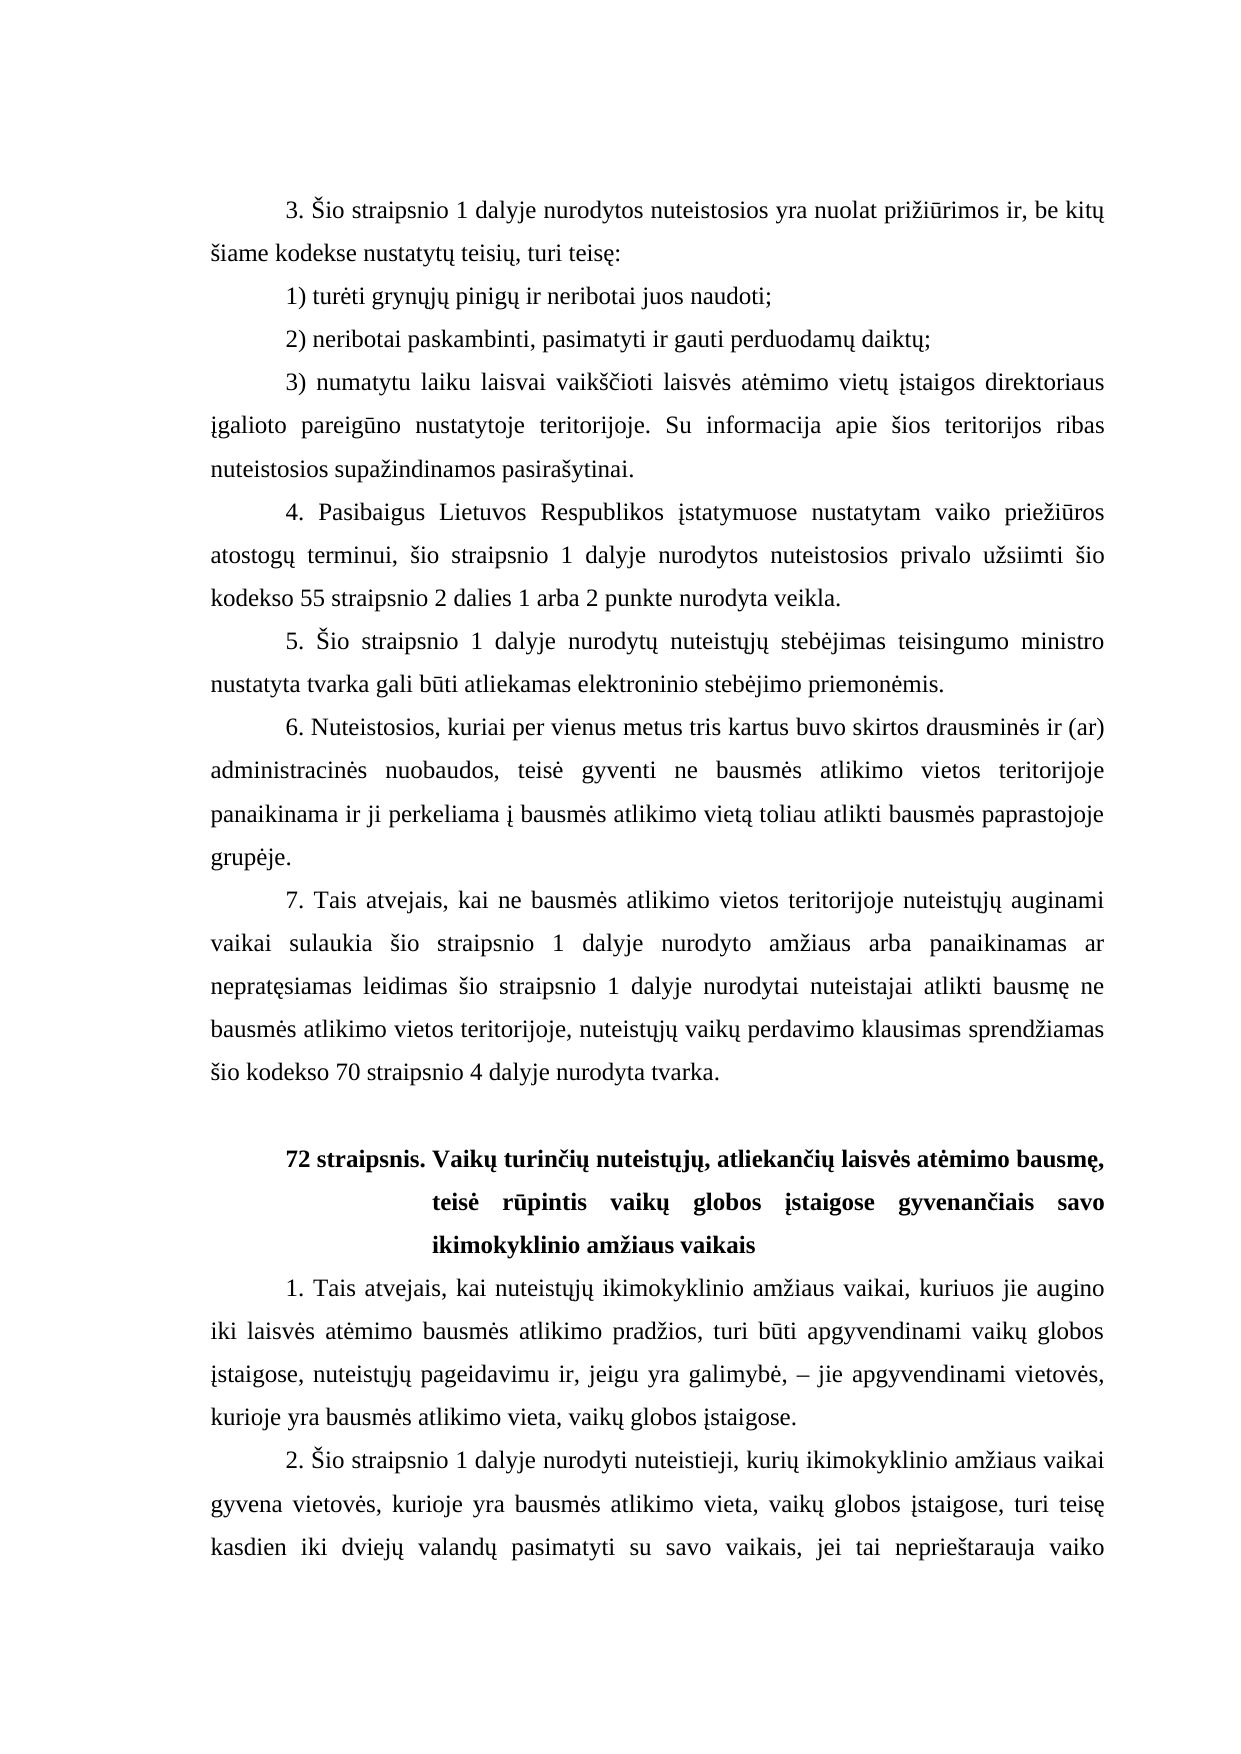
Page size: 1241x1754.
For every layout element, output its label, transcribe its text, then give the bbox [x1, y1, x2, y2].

text 3) numatytu laiku laisvai vaikščioti laisvės atėmimo vietų įstaigos direktoriaus įgalioto pareigūno nustatytoje teritorijoje. Su informacija apie šios teritorijos ribas nuteistosios supažindinamos pasirašytinai. [210, 367, 1105, 482]
text 1) turėti grynųjų pinigų ir neribotai juos naudoti; [210, 281, 1105, 310]
text 7. Tais atvejais, kai ne bausmės atlikimo vietos teritorijoje nuteistųjų auginami vaikai sulaukia šio straipsnio 1 dalyje nurodyto amžiaus arba panaikinamas ar nepratęsiamas leidimas šio straipsnio 1 dalyje nurodytai nuteistajai atlikti bausmę ne bausmės atlikimo vietos teritorijoje, nuteistųjų vaikų perdavimo klausimas sprendžiamas šio kodekso 70 straipsnio 4 dalyje nurodyta tvarka. [210, 885, 1105, 1086]
text 1. Tais atvejais, kai nuteistųjų ikimokyklinio amžiaus vaikai, kuriuos jie augino iki laisvės atėmimo bausmės atlikimo pradžios, turi būti apgyvendinami vaikų globos įstaigose, nuteistųjų pageidavimu ir, jeigu yra galimybė, – jie apgyvendinami vietovės, kurioje yra bausmės atlikimo vieta, vaikų globos įstaigose. [210, 1273, 1105, 1431]
text 2) neribotai paskambinti, pasimatyti ir gauti perduodamų daiktų; [210, 324, 1105, 353]
text 6. Nuteistosios, kuriai per vienus metus tris kartus buvo skirtos drausminės ir (ar) administracinės nuobaudos, teisė gyventi ne bausmės atlikimo vietos teritorijoje panaikinama ir ji perkeliama į bausmės atlikimo vietą toliau atlikti bausmės paprastojoje grupėje. [210, 712, 1105, 871]
text 3. Šio straipsnio 1 dalyje nurodytos nuteistosios yra nuolat prižiūrimos ir, be kitų šiame kodekse nustatytų teisių, turi teisę: [210, 195, 1105, 267]
text 5. Šio straipsnio 1 dalyje nurodytų nuteistųjų stebėjimas teisingumo ministro nustatyta tvarka gali būti atliekamas elektroninio stebėjimo priemonėmis. [210, 626, 1105, 698]
text 4. Pasibaigus Lietuvos Respublikos įstatymuose nustatytam vaiko priežiūros atostogų terminui, šio straipsnio 1 dalyje nurodytos nuteistosios privalo užsiimti šio kodekso 55 straipsnio 2 dalies 1 arba 2 punkte nurodyta veikla. [210, 497, 1105, 612]
text 72 straipsnis. Vaikų turinčių nuteistųjų, atliekančių laisvės atėmimo bausmę, teisė rūpintis vaikų globos įstaigose gyvenančiais savo ikimokyklinio amžiaus vaikais [285, 1144, 1105, 1259]
text 2. Šio straipsnio 1 dalyje nurodyti nuteistieji, kurių ikimokyklinio amžiaus vaikai gyvena vietovės, kurioje yra bausmės atlikimo vieta, vaikų globos įstaigose, turi teisę kasdien iki dviejų valandų pasimatyti su savo vaikais, jei tai neprieštarauja vaiko [210, 1446, 1105, 1561]
